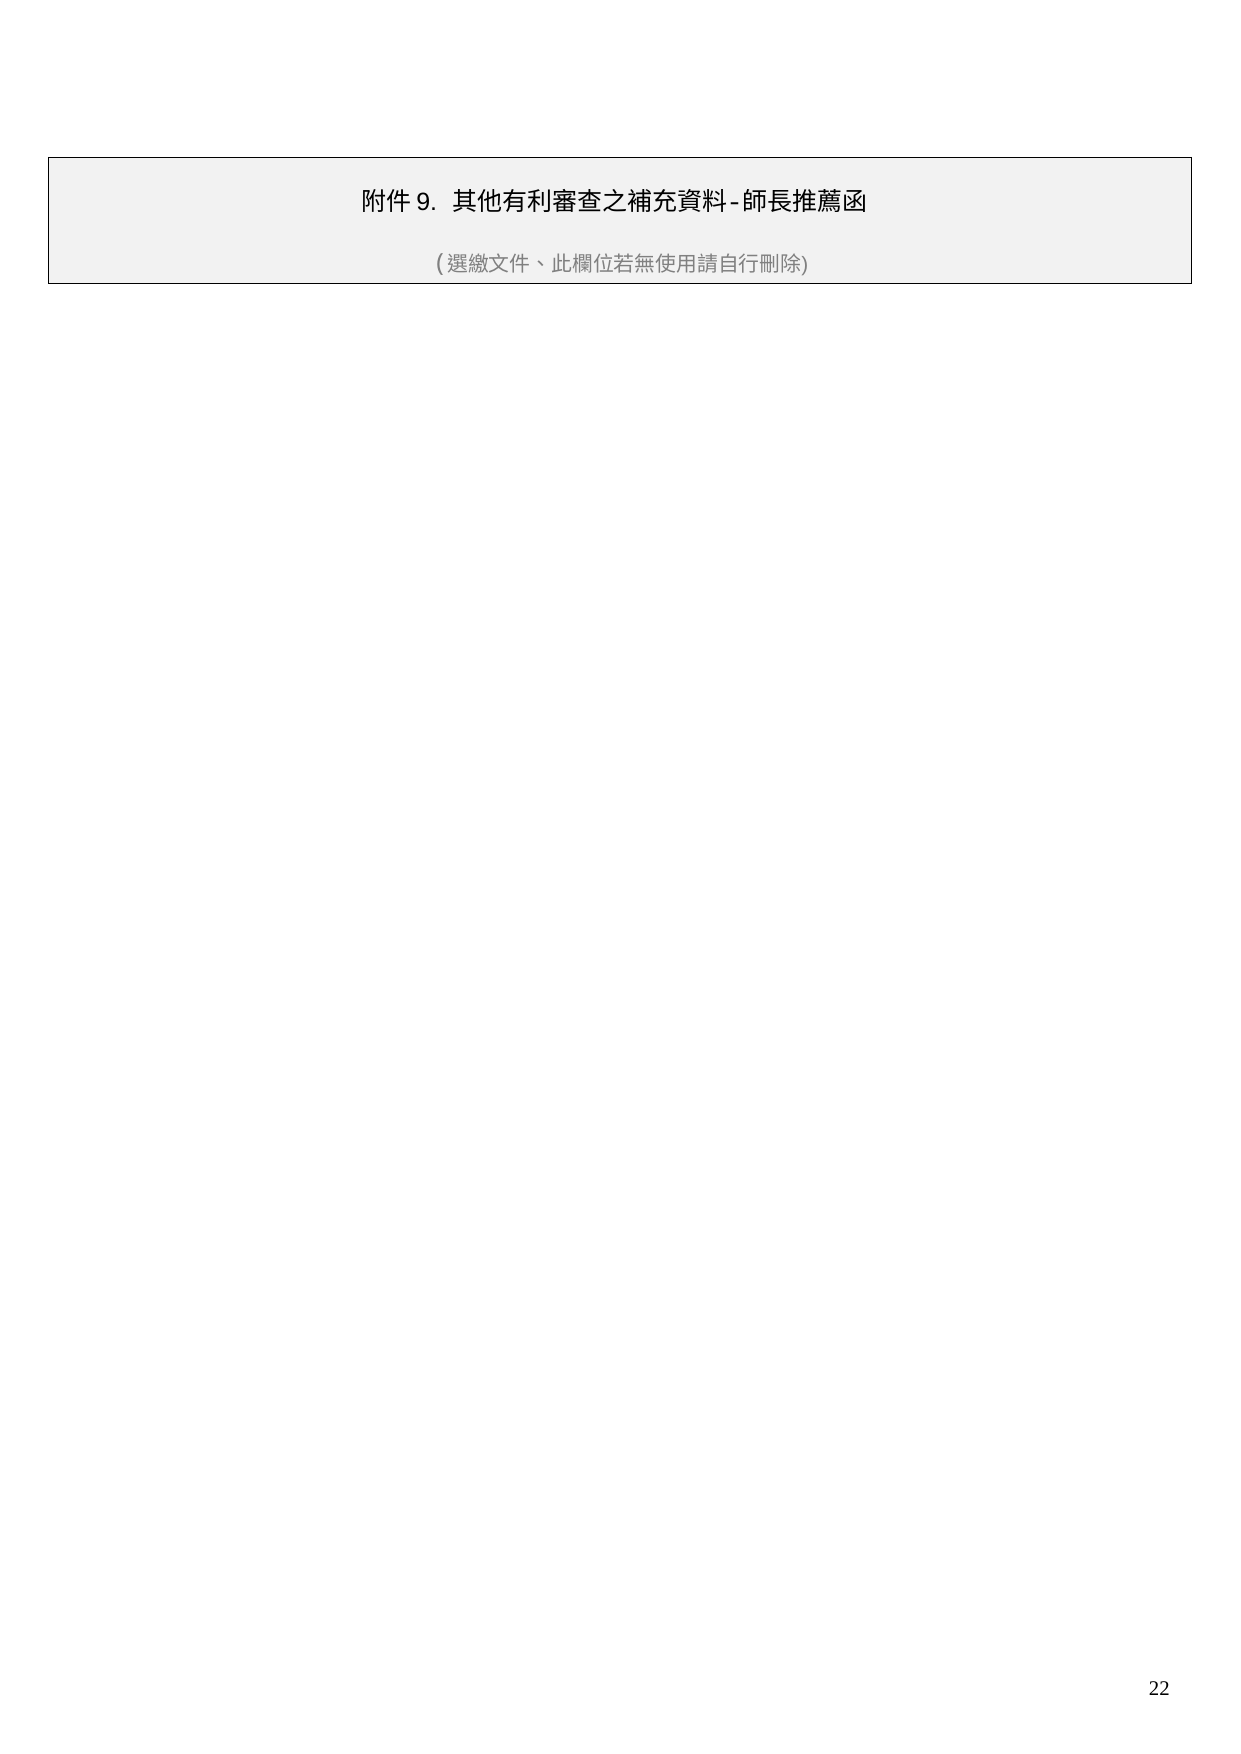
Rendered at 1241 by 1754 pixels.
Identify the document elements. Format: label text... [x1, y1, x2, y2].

table_header 附件9. 其他有利審查之補充資料-師長推薦函 (選繳文件、此欄位若無使用請自行刪除) [49, 158, 1191, 283]
